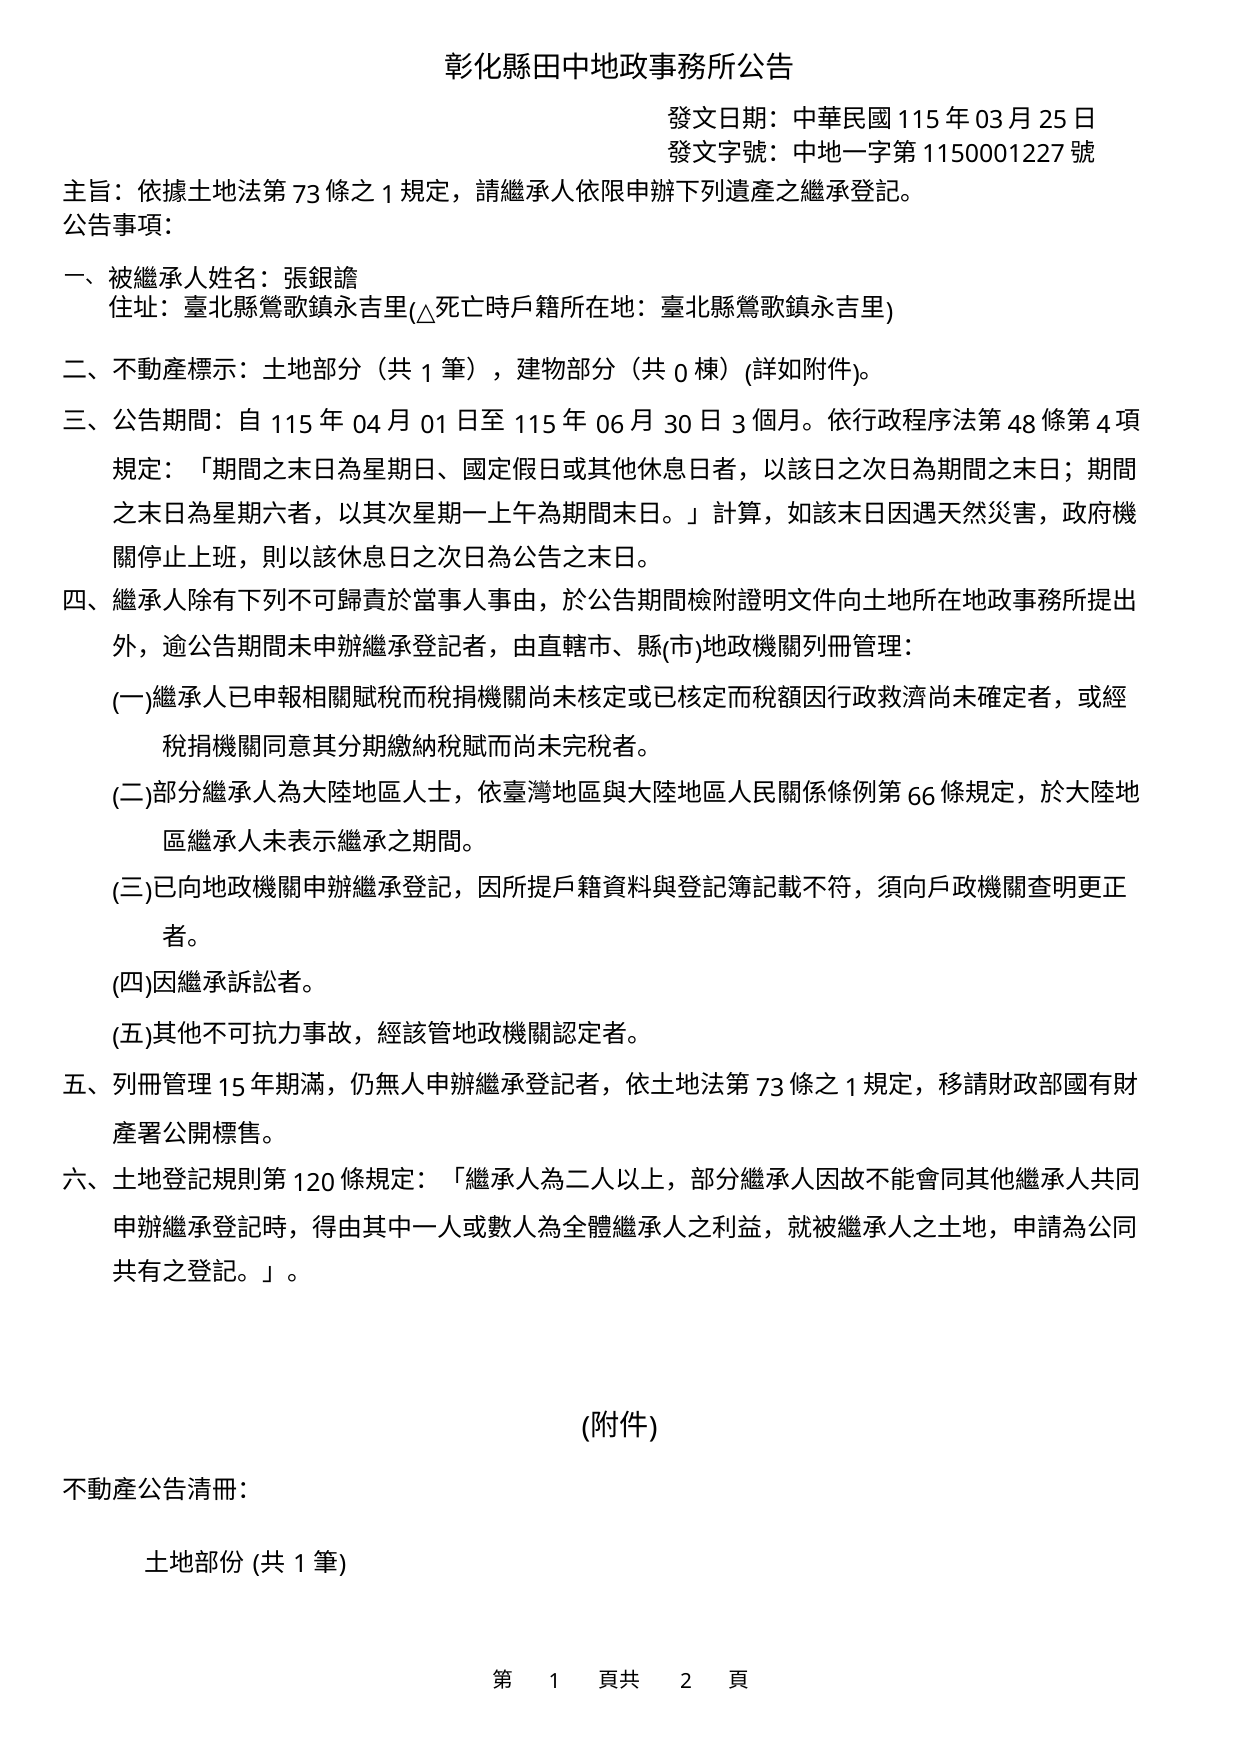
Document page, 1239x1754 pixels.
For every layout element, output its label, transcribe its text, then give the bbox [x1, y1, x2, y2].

table_cell [585, 1600, 653, 1660]
table_header [1177, 0, 1239, 41]
table_cell [523, 1600, 585, 1660]
table_cell [523, 1355, 585, 1395]
table_cell [585, 1355, 653, 1395]
table_header [62, 0, 109, 41]
table_cell 彰化縣田中地政事務所公告 [62, 41, 1177, 94]
table_cell 二、不動產標示：土地部分（共 1 筆），建物部分（共 0 棟）(詳如附件)。 三、公告期間：自 115 年 04 月 01 日至 115 年 06 月 30 日 3 個月。依行政程序法第48條第4項 規定：「期間之末日為星期日、國定假日或其他休息日者，以該日之次日為期間之末日；期間 之末日為星期六者，以其次星期一上午為期間末日。」計算，如該末日因遇天然災害，政府機 關停止上班，則以該休息日之次日為公告之末日。 四、繼承人除有下列不可歸責於當事人事由，於公告期間檢附證明文件向土地所在地政事務所提出 外，逾公告期間未申辦繼承登記者，由直轄市、縣(市)地政機關列冊管理： (一)繼承人已申報相關賦稅而稅捐機關尚未核定或已核定而稅額因行政救濟尚未確定者，或經 稅捐機關同意其分期繳納稅賦而尚未完稅者。 (二)部分繼承人為大陸地區人士，依臺灣地區與大陸地區人民關係條例第66條規定，於大陸地 區繼承人未表示繼承之期間。 (三)已向地政機關申辦繼承登記，因所提戶籍資料與登記簿記載不符，須向戶政機關查明更正 者。 (四)因繼承訴訟者。 (五)其他不可抗力事故，經該管地政機關認定者。 五、列冊管理15年期滿，仍無人申辦繼承登記者，依土地法第73條之1規定，移請財政部國有財 產署公開標售。 六、土地登記規則第120條規定：「繼承人為二人以上，部分繼承人因故不能會同其他繼承人共同 申辦繼承登記時，得由其中一人或數人為全體繼承人之利益，就被繼承人之土地，申請為公同 共有之登記。」。 [62, 356, 1177, 1354]
table_cell [1177, 1600, 1239, 1660]
table_cell 一、 [62, 264, 109, 315]
table_cell 1 [523, 1660, 585, 1701]
table_cell [62, 1355, 109, 1395]
table_cell 第 [483, 1660, 523, 1701]
table_header [0, 0, 62, 41]
table_cell [0, 315, 62, 356]
table_cell [0, 177, 62, 264]
table_header [653, 0, 667, 41]
table_cell [0, 41, 62, 94]
table_cell 2 [653, 1660, 718, 1701]
table_cell [1177, 315, 1239, 356]
table_cell [0, 1600, 62, 1660]
table_cell [1177, 177, 1239, 264]
table_cell [759, 1600, 1177, 1660]
table_cell [62, 1600, 109, 1660]
table_header [759, 0, 1177, 41]
table_cell [0, 1456, 62, 1528]
table_cell 頁共 [585, 1660, 653, 1701]
table_cell [1177, 1529, 1239, 1600]
table_cell (附件) [62, 1395, 1177, 1456]
table_cell [109, 1660, 482, 1701]
table_cell [62, 1660, 109, 1701]
table_cell [109, 1355, 482, 1395]
table_header [483, 0, 523, 41]
table_cell [667, 1600, 718, 1660]
table_cell 被繼承人姓名：張銀譫 住址：臺北縣鶯歌鎮永吉里(△死亡時戶籍所在地：臺北縣鶯歌鎮永吉里) [109, 264, 1177, 356]
table_cell [523, 95, 585, 177]
table_cell 主旨：依據土地法第73條之1規定，請繼承人依限申辦下列遺產之繼承登記。 公告事項： [62, 177, 1177, 264]
table_cell [0, 1395, 62, 1456]
table_cell [0, 356, 62, 1354]
table_cell [585, 95, 653, 177]
table_cell [62, 315, 109, 356]
table_cell [1177, 95, 1239, 177]
table_header [109, 0, 482, 41]
table_header [667, 0, 718, 41]
table_cell 發文日期：中華民國115年03月25日 發文字號：中地一字第1150001227號 [667, 95, 1177, 177]
table_cell 土地部份 (共 1 筆) [62, 1529, 1177, 1600]
table_cell [62, 95, 109, 177]
table_cell [0, 1529, 62, 1600]
table_header [523, 0, 585, 41]
table_cell [0, 1660, 62, 1701]
table_cell [667, 1355, 718, 1395]
table_cell [759, 1660, 1177, 1701]
table_cell [0, 1355, 62, 1395]
table_header [718, 0, 759, 41]
table_cell [718, 1355, 759, 1395]
table_cell [653, 1355, 667, 1395]
table_cell [483, 95, 523, 177]
table_cell [109, 1600, 482, 1660]
table_cell [653, 95, 667, 177]
table_header [585, 0, 653, 41]
table_cell [1177, 1660, 1239, 1701]
table_cell [653, 1600, 667, 1660]
table_cell [1177, 264, 1239, 315]
table_cell [1177, 1355, 1239, 1395]
table_cell [483, 1600, 523, 1660]
table_cell [1177, 41, 1239, 94]
table_cell [483, 1355, 523, 1395]
table_cell [718, 1600, 759, 1660]
table_cell 不動產公告清冊： [62, 1456, 1177, 1528]
table_cell [109, 95, 482, 177]
table_cell [759, 1355, 1177, 1395]
table_cell [0, 264, 62, 315]
table_cell 頁 [718, 1660, 759, 1701]
table_cell [1177, 1395, 1239, 1456]
table_cell [1177, 356, 1239, 1354]
table_cell [1177, 1456, 1239, 1528]
table_cell [0, 95, 62, 177]
